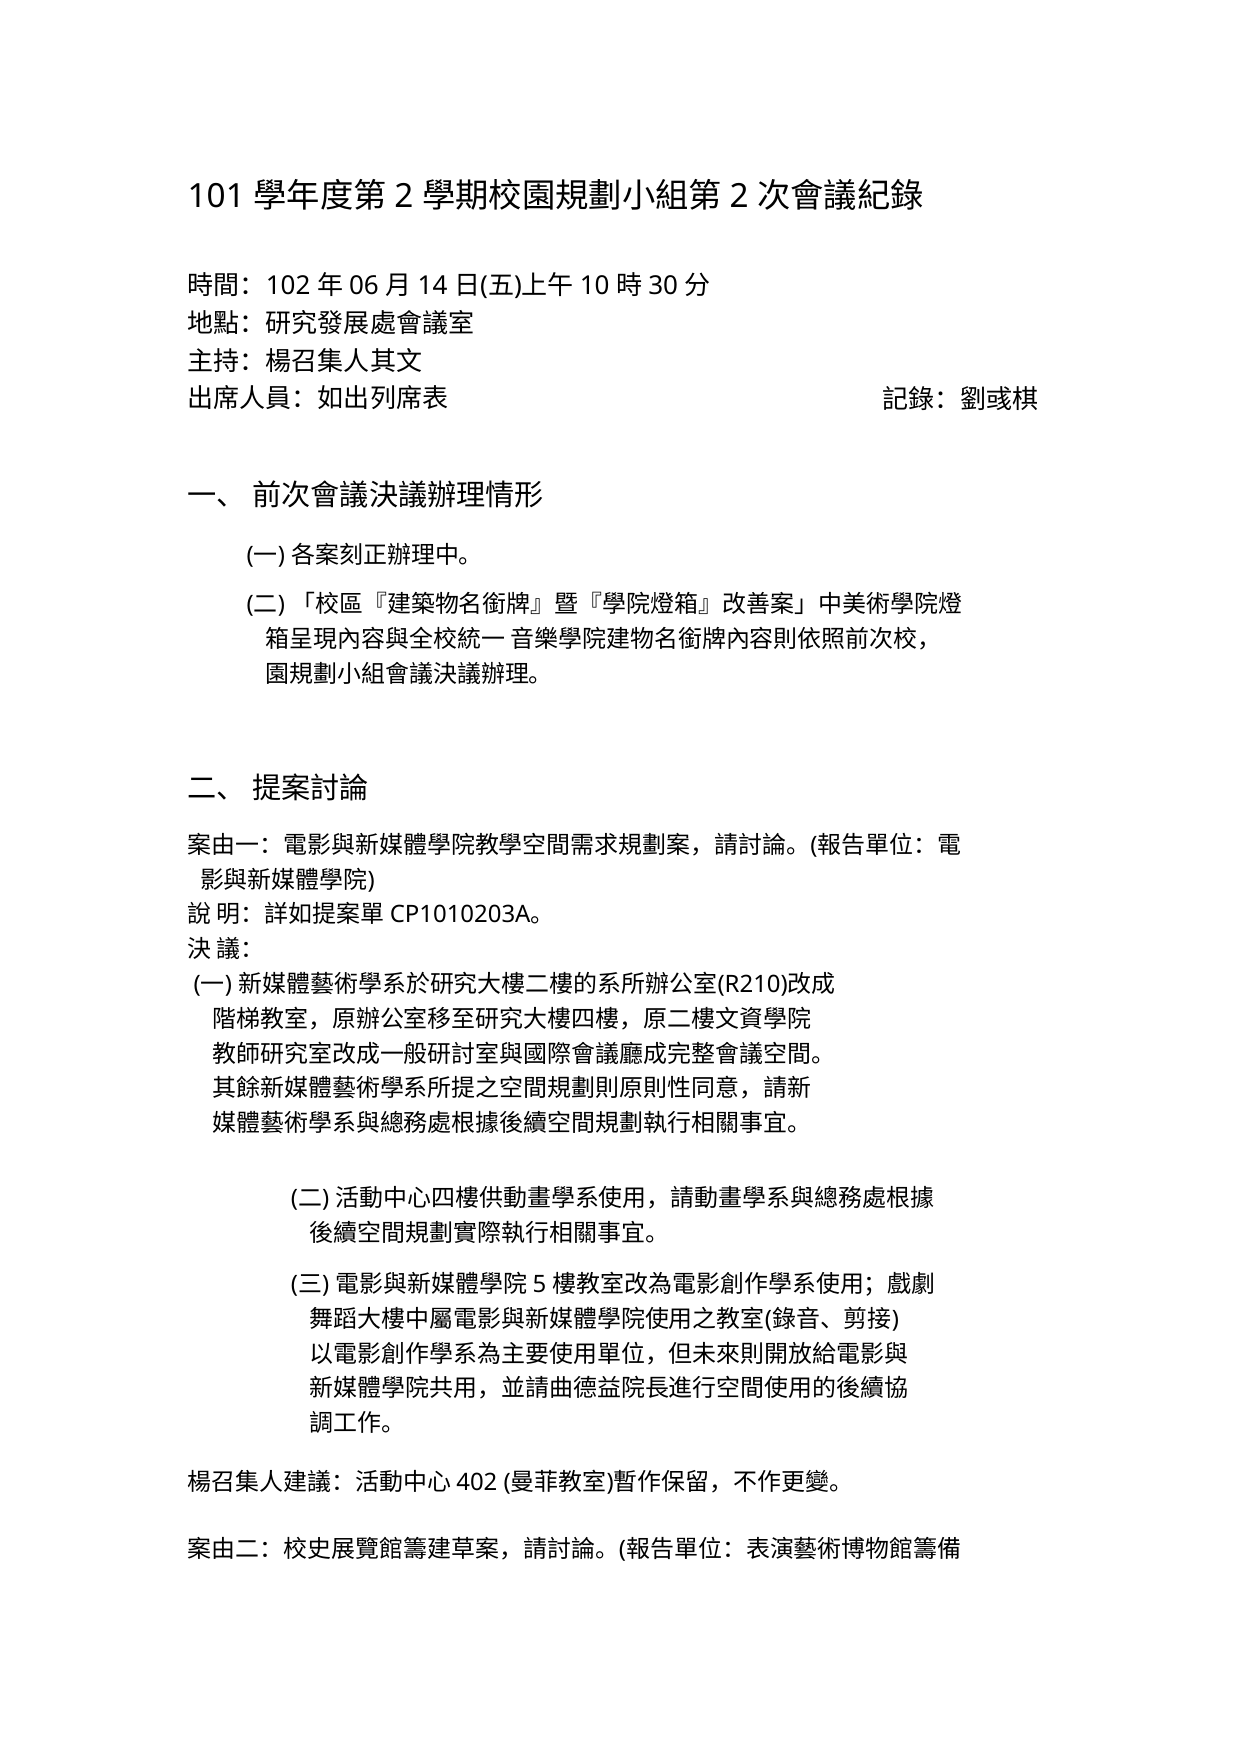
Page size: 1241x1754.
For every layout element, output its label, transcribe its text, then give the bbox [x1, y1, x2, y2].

text (三) 電影與新媒體學院 5 樓教室改為電影創作學系使用；戲劇 [291, 1265, 1117, 1299]
text 二、 提案討論 [187, 765, 466, 807]
text 地點：研究發展處會議室 [187, 302, 839, 340]
text 案由一：電影與新媒體學院教學空間需求規劃案，請討論。(報告單位：電 [187, 826, 1154, 860]
text (一) 新媒體藝術學系於研究大樓二樓的系所辦公室(R210)改成 [187, 964, 1154, 999]
text 楊召集人建議：活動中心 402 (曼菲教室)暫作保留，不作更變。 [187, 1462, 1027, 1497]
text 案由二：校史展覽館籌建草案，請討論。(報告單位：表演藝術博物館籌備 [187, 1530, 1127, 1564]
text 出席人員：如出列席表 [187, 378, 839, 415]
text 101 學年度第 2 學期校園規劃小組第 2 次會議紀錄 [187, 169, 1128, 217]
text 調工作。 [291, 1404, 1117, 1439]
text 園規劃小組會議決議辦理。 [246, 654, 1127, 689]
text 階梯教室，原辦公室移至研究大樓四樓，原二樓文資學院 [187, 999, 1154, 1034]
text (二) 「校區『建築物名銜牌』暨『學院燈箱』改善案」中美術學院燈 [246, 585, 1127, 619]
text 一、 前次會議決議辦理情形 [187, 471, 666, 513]
text (一) 各案刻正辦理中。 [246, 536, 597, 571]
text (二) 活動中心四樓供動畫學系使用，請動畫學系與總務處根據 [291, 1178, 1117, 1213]
text 新媒體學院共用，並請曲德益院長進行空間使用的後續協 [291, 1369, 1117, 1404]
text 媒體藝術學系與總務處根據後續空間規劃執行相關事宜。 [187, 1104, 1154, 1138]
text 後續空間規劃實際執行相關事宜。 [291, 1213, 1117, 1248]
text 以電影創作學系為主要使用單位，但未來則開放給電影與 [291, 1334, 1117, 1369]
text 影與新媒體學院) [187, 860, 1154, 895]
text 記錄：劉彧棋 [882, 378, 1127, 416]
text 其餘新媒體藝術學系所提之空間規劃則原則性同意，請新 [187, 1069, 1154, 1104]
text 時間：102 年 06 月 14 日(五)上午 10 時 30 分 [187, 264, 839, 302]
text 說 明：詳如提案單 CP1010203A。 [187, 895, 1154, 930]
text 舞蹈大樓中屬電影與新媒體學院使用之教室(錄音、剪接) [291, 1299, 1117, 1334]
text 決 議： [187, 930, 1154, 964]
text 教師研究室改成一般研討室與國際會議廳成完整會議空間。 [187, 1034, 1154, 1069]
text 主持：楊召集人其文 [187, 340, 839, 378]
text 箱呈現內容與全校統一 音樂學院建物名銜牌內容則依照前次校， [246, 619, 1127, 654]
